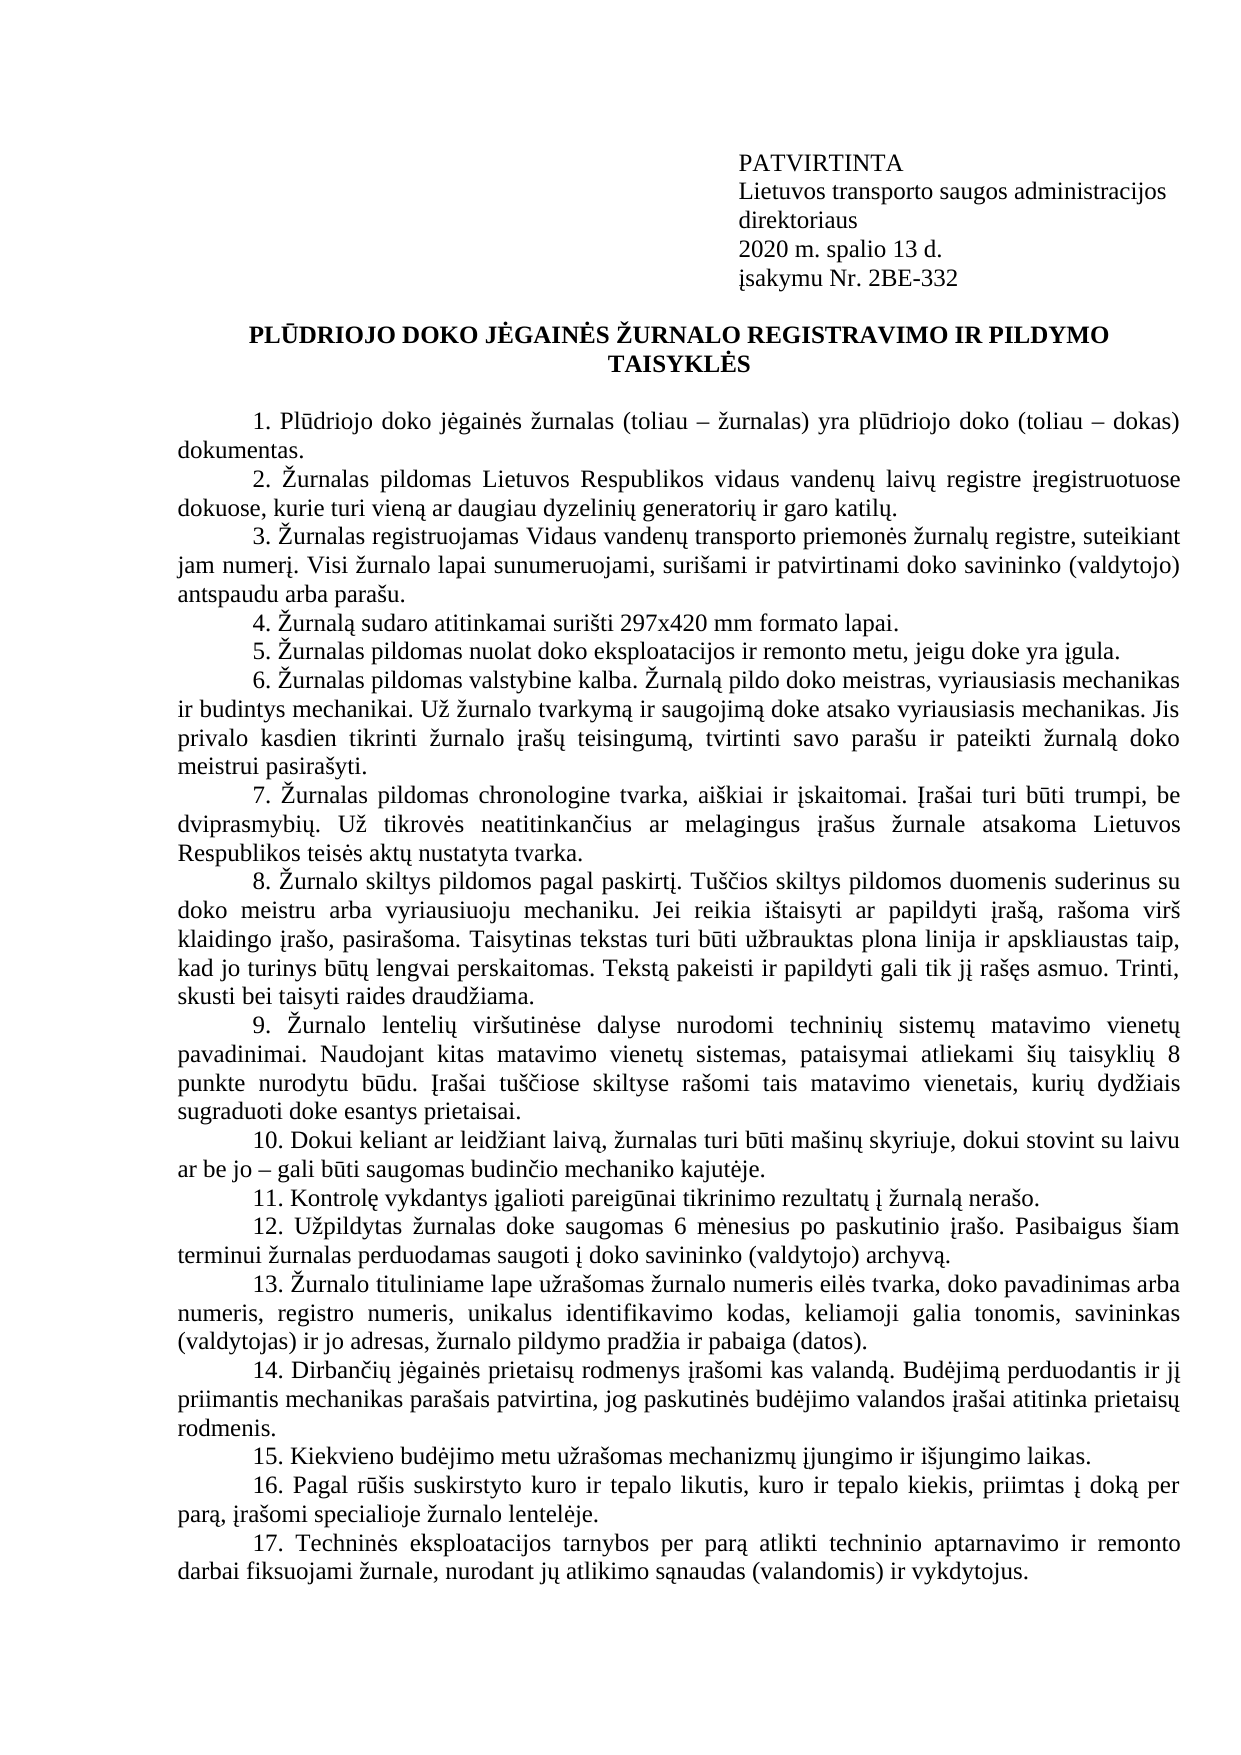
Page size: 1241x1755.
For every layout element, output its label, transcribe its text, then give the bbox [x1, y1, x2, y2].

text 15. Kiekvieno budėjimo metu užrašomas mechanizmų įjungimo ir išjungimo laikas. [177, 1441, 1181, 1470]
text 10. Dokui keliant ar leidžiant laivą, žurnalas turi būti mašinų skyriuje, dokui stovint su laivu ar be jo – gali būti saugomas budinčio mechaniko kajutėje. [177, 1125, 1181, 1183]
text PATVIRTINTA [738, 148, 1181, 176]
text 4. Žurnalą sudaro atitinkamai surišti 297x420 mm formato lapai. [177, 608, 1181, 636]
text 9. Žurnalo lentelių viršutinėse dalyse nurodomi techninių sistemų matavimo vienetų pavadinimai. Naudojant kitas matavimo vienetų sistemas, pataisymai atliekami šių taisyklių 8 punkte nurodytu būdu. Įrašai tuščiose skiltyse rašomi tais matavimo vienetais, kurių dydžiais sugraduoti doke esantys prietaisai. [177, 1010, 1181, 1125]
text 8. Žurnalo skiltys pildomos pagal paskirtį. Tuščios skiltys pildomos duomenis suderinus su doko meistru arba vyriausiuoju mechaniku. Jei reikia ištaisyti ar papildyti įrašą, rašoma virš klaidingo įrašo, pasirašoma. Taisytinas tekstas turi būti užbrauktas plona linija ir apskliaustas taip, kad jo turinys būtų lengvai perskaitomas. Tekstą pakeisti ir papildyti gali tik jį rašęs asmuo. Trinti, skusti bei taisyti raides draudžiama. [177, 866, 1181, 1010]
text 7. Žurnalas pildomas chronologine tvarka, aiškiai ir įskaitomai. Įrašai turi būti trumpi, be dviprasmybių. Už tikrovės neatitinkančius ar melagingus įrašus žurnale atsakoma Lietuvos Respublikos teisės aktų nustatyta tvarka. [177, 780, 1181, 866]
text 17. Techninės eksploatacijos tarnybos per parą atlikti techninio aptarnavimo ir remonto darbai fiksuojami žurnale, nurodant jų atlikimo sąnaudas (valandomis) ir vykdytojus. [177, 1528, 1181, 1585]
text 6. Žurnalas pildomas valstybine kalba. Žurnalą pildo doko meistras, vyriausiasis mechanikas ir budintys mechanikai. Už žurnalo tvarkymą ir saugojimą doke atsako vyriausiasis mechanikas. Jis privalo kasdien tikrinti žurnalo įrašų teisingumą, tvirtinti savo parašu ir pateikti žurnalą doko meistrui pasirašyti. [177, 665, 1181, 780]
text 16. Pagal rūšis suskirstyto kuro ir tepalo likutis, kuro ir tepalo kiekis, priimtas į doką per parą, įrašomi specialioje žurnalo lentelėje. [177, 1470, 1181, 1528]
text 2. Žurnalas pildomas Lietuvos Respublikos vidaus vandenų laivų registre įregistruotuose dokuose, kurie turi vieną ar daugiau dyzelinių generatorių ir garo katilų. [177, 464, 1181, 521]
text 12. Užpildytas žurnalas doke saugomas 6 mėnesius po paskutinio įrašo. Pasibaigus šiam terminui žurnalas perduodamas saugoti į doko savininko (valdytojo) archyvą. [177, 1211, 1181, 1269]
text įsakymu Nr. 2BE-332 [738, 263, 1181, 291]
text 14. Dirbančių jėgainės prietaisų rodmenys įrašomi kas valandą. Budėjimą perduodantis ir jį priimantis mechanikas parašais patvirtina, jog paskutinės budėjimo valandos įrašai atitinka prietaisų rodmenis. [177, 1355, 1181, 1441]
text PLŪDRIOJO DOKO JĖGAINĖS ŽURNALO REGISTRAVIMO IR PILDYMO TAISYKLĖS [177, 320, 1181, 378]
text 3. Žurnalas registruojamas Vidaus vandenų transporto priemonės žurnalų registre, suteikiant jam numerį. Visi žurnalo lapai sunumeruojami, surišami ir patvirtinami doko savininko (valdytojo) antspaudu arba parašu. [177, 521, 1181, 608]
text 11. Kontrolę vykdantys įgalioti pareigūnai tikrinimo rezultatų į žurnalą nerašo. [177, 1183, 1181, 1211]
text Lietuvos transporto saugos administracijos direktoriaus [738, 176, 1181, 234]
text 2020 m. spalio 13 d. [738, 234, 1181, 263]
text 1. Plūdriojo doko jėgainės žurnalas (toliau – žurnalas) yra plūdriojo doko (toliau – dokas) dokumentas. [177, 406, 1181, 464]
text 13. Žurnalo tituliniame lape užrašomas žurnalo numeris eilės tvarka, doko pavadinimas arba numeris, registro numeris, unikalus identifikavimo kodas, keliamoji galia tonomis, savininkas (valdytojas) ir jo adresas, žurnalo pildymo pradžia ir pabaiga (datos). [177, 1269, 1181, 1355]
text 5. Žurnalas pildomas nuolat doko eksploatacijos ir remonto metu, jeigu doke yra įgula. [177, 636, 1181, 665]
